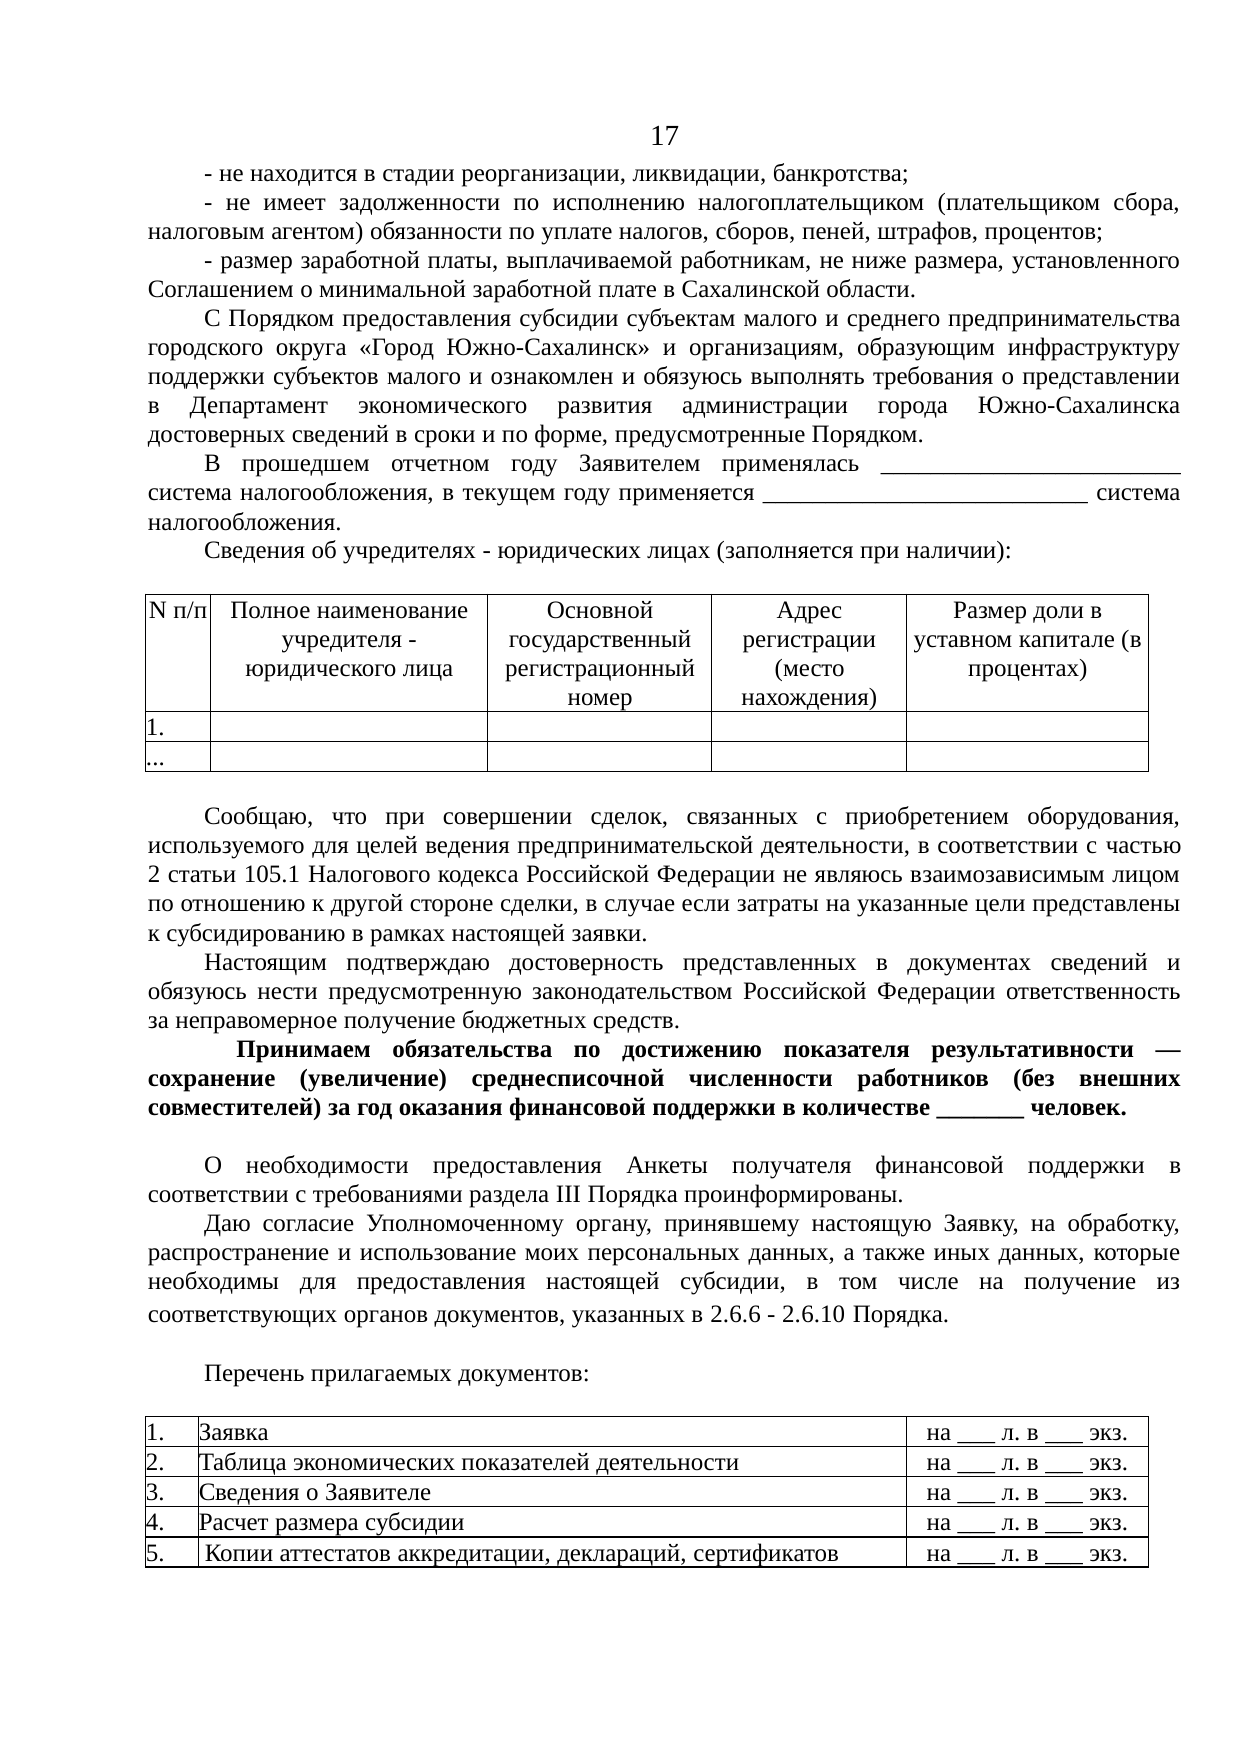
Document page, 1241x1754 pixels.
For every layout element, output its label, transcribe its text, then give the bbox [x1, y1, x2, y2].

table_cell [211, 712, 487, 741]
table_header N п/п [146, 595, 210, 711]
text Принимаем обязательства по достижению показателя результативности — сохранение (увеличение) среднесписочной численности работников (без внешних совместителей) за год оказания финансовой поддержки в количестве _______ человек. [148, 1034, 1181, 1121]
table_header Размер доли в уставном капитале (в процентах) [907, 595, 1148, 711]
text Перечень прилагаемых документов: [148, 1358, 1181, 1387]
table_cell [211, 742, 487, 771]
table_header Основной государственный регистрационный номер [488, 595, 711, 711]
table_cell [712, 742, 906, 771]
table_header Заявка [199, 1417, 906, 1446]
text В прошедшем отчетном году Заявителем применялась ________________________ система налогообложения, в текущем году применяется __________________________ система налогообложения. [148, 448, 1181, 535]
table_header на ___ л. в ___ экз. [907, 1417, 1148, 1446]
table_cell 2. [146, 1447, 198, 1476]
table_cell [712, 712, 906, 741]
table_cell на ___ л. в ___ экз. [907, 1447, 1148, 1476]
text Сообщаю, что при совершении сделок, связанных с приобретением оборудования, используемого для целей ведения предпринимательской деятельности, в соответствии с частью 2 статьи 105.1 Налогового кодекса Российской Федерации не являюсь взаимозависимым лицом по отношению к другой стороне сделки, в случае если затраты на указанные цели представлены к субсидированию в рамках настоящей заявки. [148, 801, 1181, 946]
table_header Полное наименование учредителя - юридического лица [211, 595, 487, 711]
table_cell 4. [146, 1507, 198, 1536]
table_cell на ___ л. в ___ экз. [907, 1538, 1148, 1566]
table_cell ... [146, 742, 210, 771]
text Даю согласие Уполномоченному органу, принявшему настоящую Заявку, на обработку, распространение и использование моих персональных данных, а также иных данных, которые необходимы для предоставления настоящей субсидии, в том числе на получение из соответствующих органов документов, указанных в 2.6.6 - 2.6.10 Порядка. [148, 1208, 1181, 1329]
text Настоящим подтверждаю достоверность представленных в документах сведений и обязуюсь нести предусмотренную законодательством Российской Федерации ответственность за неправомерное получение бюджетных средств. [148, 946, 1181, 1034]
table_cell Копии аттестатов аккредитации, деклараций, сертификатов [199, 1538, 906, 1566]
table_cell на ___ л. в ___ экз. [907, 1507, 1148, 1536]
table_cell [488, 712, 711, 741]
table_cell 3. [146, 1477, 198, 1506]
table_cell 5. [146, 1538, 198, 1566]
text О необходимости предоставления Анкеты получателя финансовой поддержки в соответствии с требованиями раздела III Порядка проинформированы. [148, 1150, 1181, 1208]
table_cell на ___ л. в ___ экз. [907, 1477, 1148, 1506]
table_cell [907, 712, 1148, 741]
text - не находится в стадии реорганизации, ликвидации, банкротства; [148, 158, 1181, 187]
table_header 1. [146, 1417, 198, 1446]
table_cell 1. [146, 712, 210, 741]
text - размер заработной платы, выплачиваемой работникам, не ниже размера, установленного Соглашением о минимальной заработной плате в Сахалинской области. [148, 245, 1181, 303]
text С Порядком предоставления субсидии субъектам малого и среднего предпринимательства городского округа «Город Южно-Сахалинск» и организациям, образующим инфраструктуру поддержки субъектов малого и ознакомлен и обязуюсь выполнять требования о представлении в Департамент экономического развития администрации города Южно-Сахалинска достоверных сведений в сроки и по форме, предусмотренные Порядком. [148, 303, 1181, 448]
table_cell Сведения о Заявителе [199, 1477, 906, 1506]
table_cell [907, 742, 1148, 771]
table_cell Таблица экономических показателей деятельности [199, 1447, 906, 1476]
table_cell Расчет размера субсидии [199, 1507, 906, 1536]
text Сведения об учредителях - юридических лицах (заполняется при наличии): [148, 535, 1181, 564]
table_header Адрес регистрации (место нахождения) [712, 595, 906, 711]
text - не имеет задолженности по исполнению налогоплательщиком (плательщиком сбора, налоговым агентом) обязанности по уплате налогов, сборов, пеней, штрафов, процентов; [148, 187, 1181, 245]
table_cell [488, 742, 711, 771]
